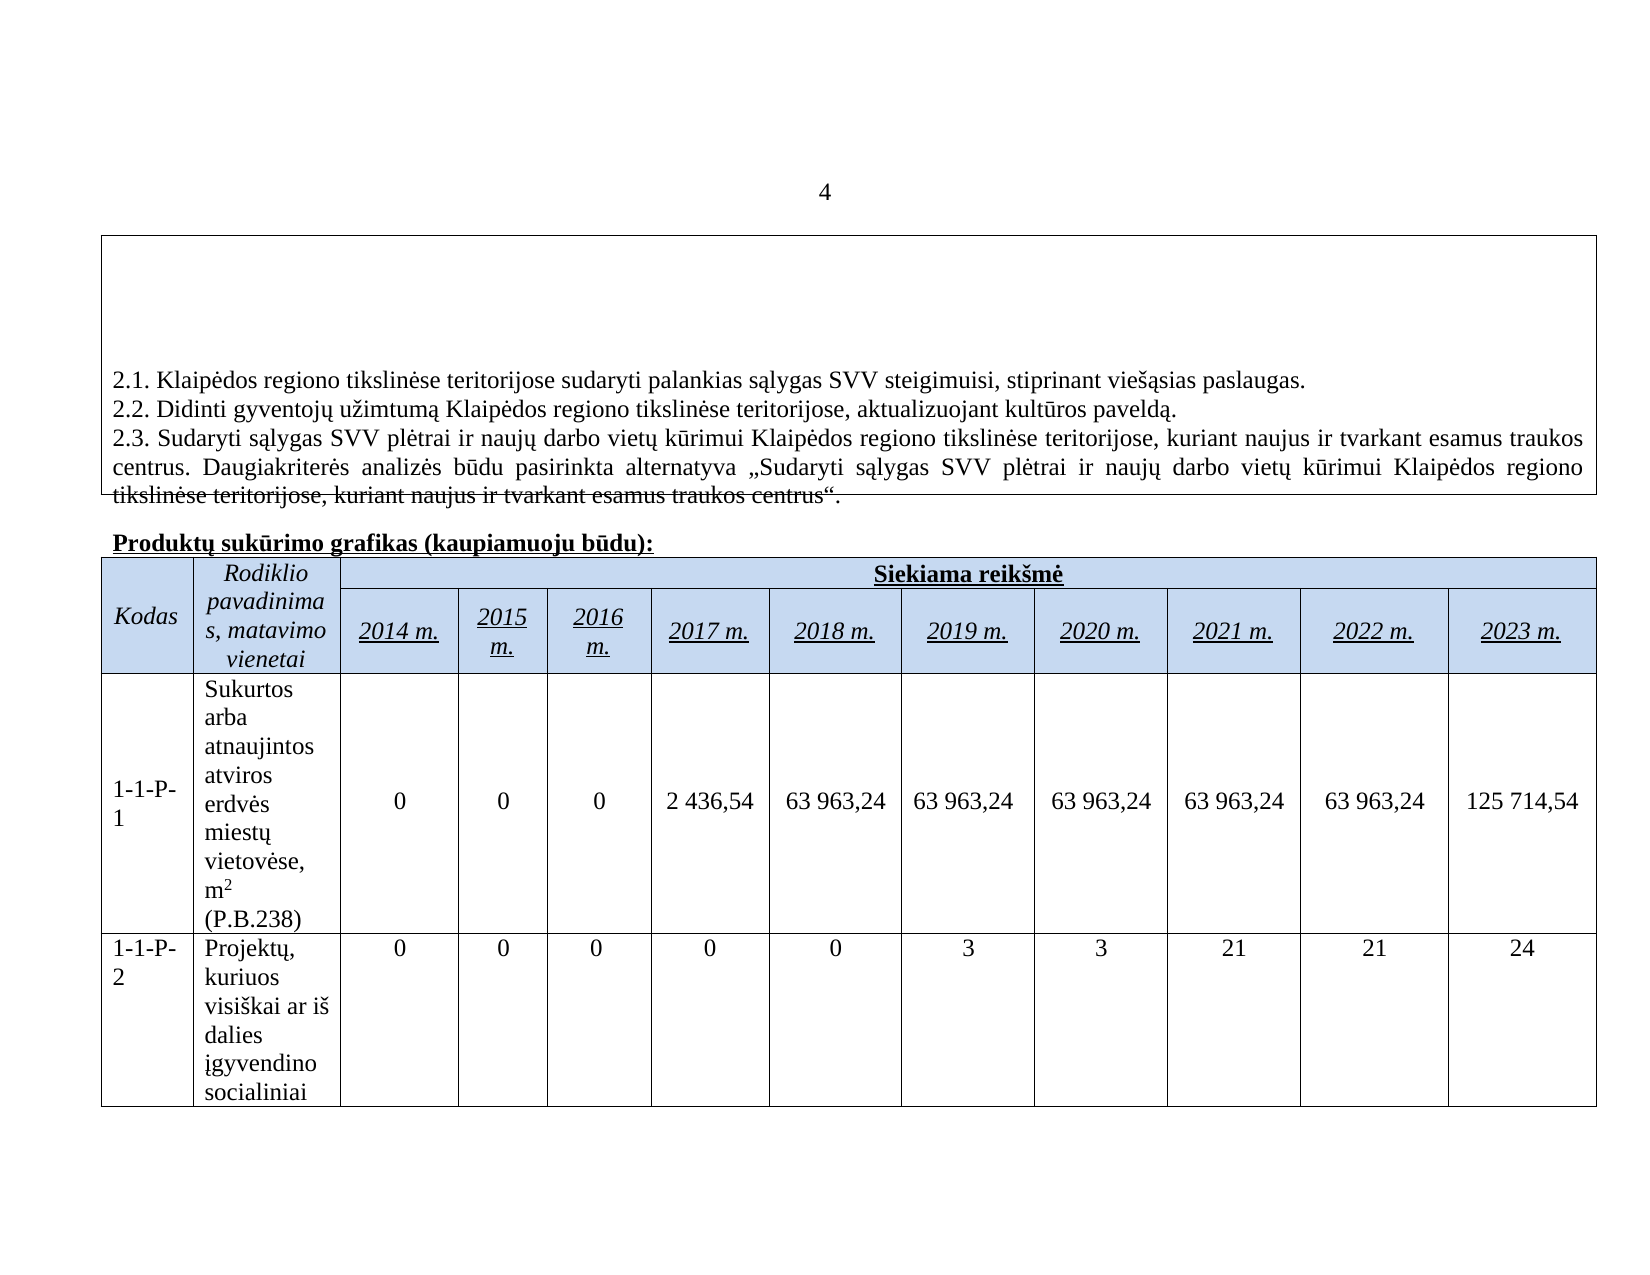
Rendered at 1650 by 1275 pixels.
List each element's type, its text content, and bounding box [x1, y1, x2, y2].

table_cell [726, 495, 732, 502]
table_cell 1-1-P-2 [102, 934, 193, 1106]
table_cell 0 [652, 934, 769, 1106]
table_cell [671, 495, 696, 525]
table_cell Sukurtos arba atnaujintos atviros erdvės miestų vietovėse, m2 (P.B.238) [194, 674, 340, 932]
table_cell 0 [341, 674, 458, 932]
table_cell [1168, 495, 1596, 525]
table_cell [881, 495, 968, 525]
table_cell 2023 m. [1449, 589, 1596, 673]
table_cell 2017 m. [652, 589, 769, 673]
table_cell 0 [770, 934, 901, 1106]
table_cell [1035, 495, 1168, 525]
table_cell 2021 m. [1168, 589, 1300, 673]
table_cell 2 436,54 [652, 674, 769, 932]
table_cell 2016 m. [548, 589, 651, 673]
table_cell 63 963,24 [902, 674, 1034, 932]
table_cell [881, 525, 968, 557]
table_cell 63 963,24 [1168, 674, 1300, 932]
table_cell [1168, 525, 1596, 557]
table_cell 63 963,24 [1035, 674, 1167, 932]
table_cell [969, 495, 1035, 525]
table_cell 21 [1301, 934, 1448, 1106]
table_cell [969, 525, 1035, 557]
table_cell 2019 m. [902, 589, 1034, 673]
table_cell 0 [548, 934, 651, 1106]
table_cell 0 [548, 674, 651, 932]
table_cell 2014 m. [341, 589, 458, 673]
table_cell [1035, 525, 1168, 557]
table_cell 1. Uždavinys suformuluotas siekiant spręsti SSGG analizės metu identifikuotą silpnybę (problemą) – dėl aukšto nedarbo lygio, ekonominės stagnacijos, mokamo mažo darbo užmokesčio; išsprendus šią problemą galima sumažinti poveikį grėsmės, kylančios dėl didžiųjų ir regioninių miestų konkurencinio pranašumo, pritraukiant privačias investicijas, skatinančios jaunų gyventojų išvykimą, taip pat išnaudoti galimybę, kurią gali suteikti miestų, kaip gyvenamųjų teritorijų, patrauklumo didėjimas aplinkinių (kaimo) gyvenamųjų vietovių gyventojams. Klaipėdos regiono tikslinėse teritorijose pastebimos neigiamos demografinės tendencijos, kurios lėmė spartų darbingo amžiaus gyventojų dalies mažėjimą. Išsprendus problemą būtų šalinama grėsmė dėl didžiųjų miestų konkurencinio pranašumo, skatinančio jaunų gyventojų išvykimą. 2. Įvertinti alternatyvūs uždaviniai: 2.1. Klaipėdos regiono tikslinėse teritorijose sudaryti palankias sąlygas SVV steigimuisi, stiprinant viešąsias paslaugas. 2.2. Didinti gyventojų užimtumą Klaipėdos regiono tikslinėse teritorijose, aktualizuojant kultūros paveldą. 2.3. Sudaryti sąlygas SVV plėtrai ir naujų darbo vietų kūrimui Klaipėdos regiono tikslinėse teritorijose, kuriant naujus ir tvarkant esamus traukos centrus. Daugiakriterės analizės būdu pasirinkta alternatyva „Sudaryti sąlygas SVV plėtrai ir naujų darbo vietų kūrimui Klaipėdos regiono tikslinėse teritorijose, kuriant naujus ir tvarkant esamus traukos centrus“. 3. Uždaviniui priskirtas programos rezultatas: registruotų bedarbių ir darbingo amžiaus gyventojų santykis Šilutės ir Skuodo rajonų savivaldybėse 2023 metais – 8,35 proc. [102, 236, 1596, 494]
table_cell 24 [1449, 934, 1596, 1106]
table_cell 0 [341, 934, 458, 1106]
table_cell 3 [902, 934, 1034, 1106]
table_cell 1-1-P-1 [102, 674, 193, 932]
table_cell [696, 525, 818, 557]
table_cell 63 963,24 [770, 674, 901, 932]
table_cell [818, 495, 881, 525]
table_cell Rodiklio pavadinimas, matavimo vienetai [194, 558, 340, 673]
table_cell 63 963,24 [1301, 674, 1448, 932]
table_cell Kodas [102, 558, 193, 673]
table_cell 3 [1035, 934, 1167, 1106]
table_cell [671, 525, 696, 557]
table_cell [696, 495, 818, 525]
table_cell Siekiama reikšmė [341, 558, 1596, 588]
table_cell 21 [1168, 934, 1300, 1106]
table_cell 2018 m. [770, 589, 901, 673]
table_cell Projektų, kuriuos visiškai ar iš dalies įgyvendino socialiniai [194, 934, 340, 1106]
table_cell 0 [459, 674, 547, 932]
table_cell 2015 m. [459, 589, 547, 673]
table_cell 0 [459, 934, 547, 1106]
table_cell 125 714,54 [1449, 674, 1596, 932]
table_cell 2022 m. [1301, 589, 1448, 673]
table_cell Produktų sukūrimo grafikas (kaupiamuoju būdu): [101, 495, 671, 557]
table_cell [818, 525, 881, 557]
table_cell 2020 m. [1035, 589, 1167, 673]
